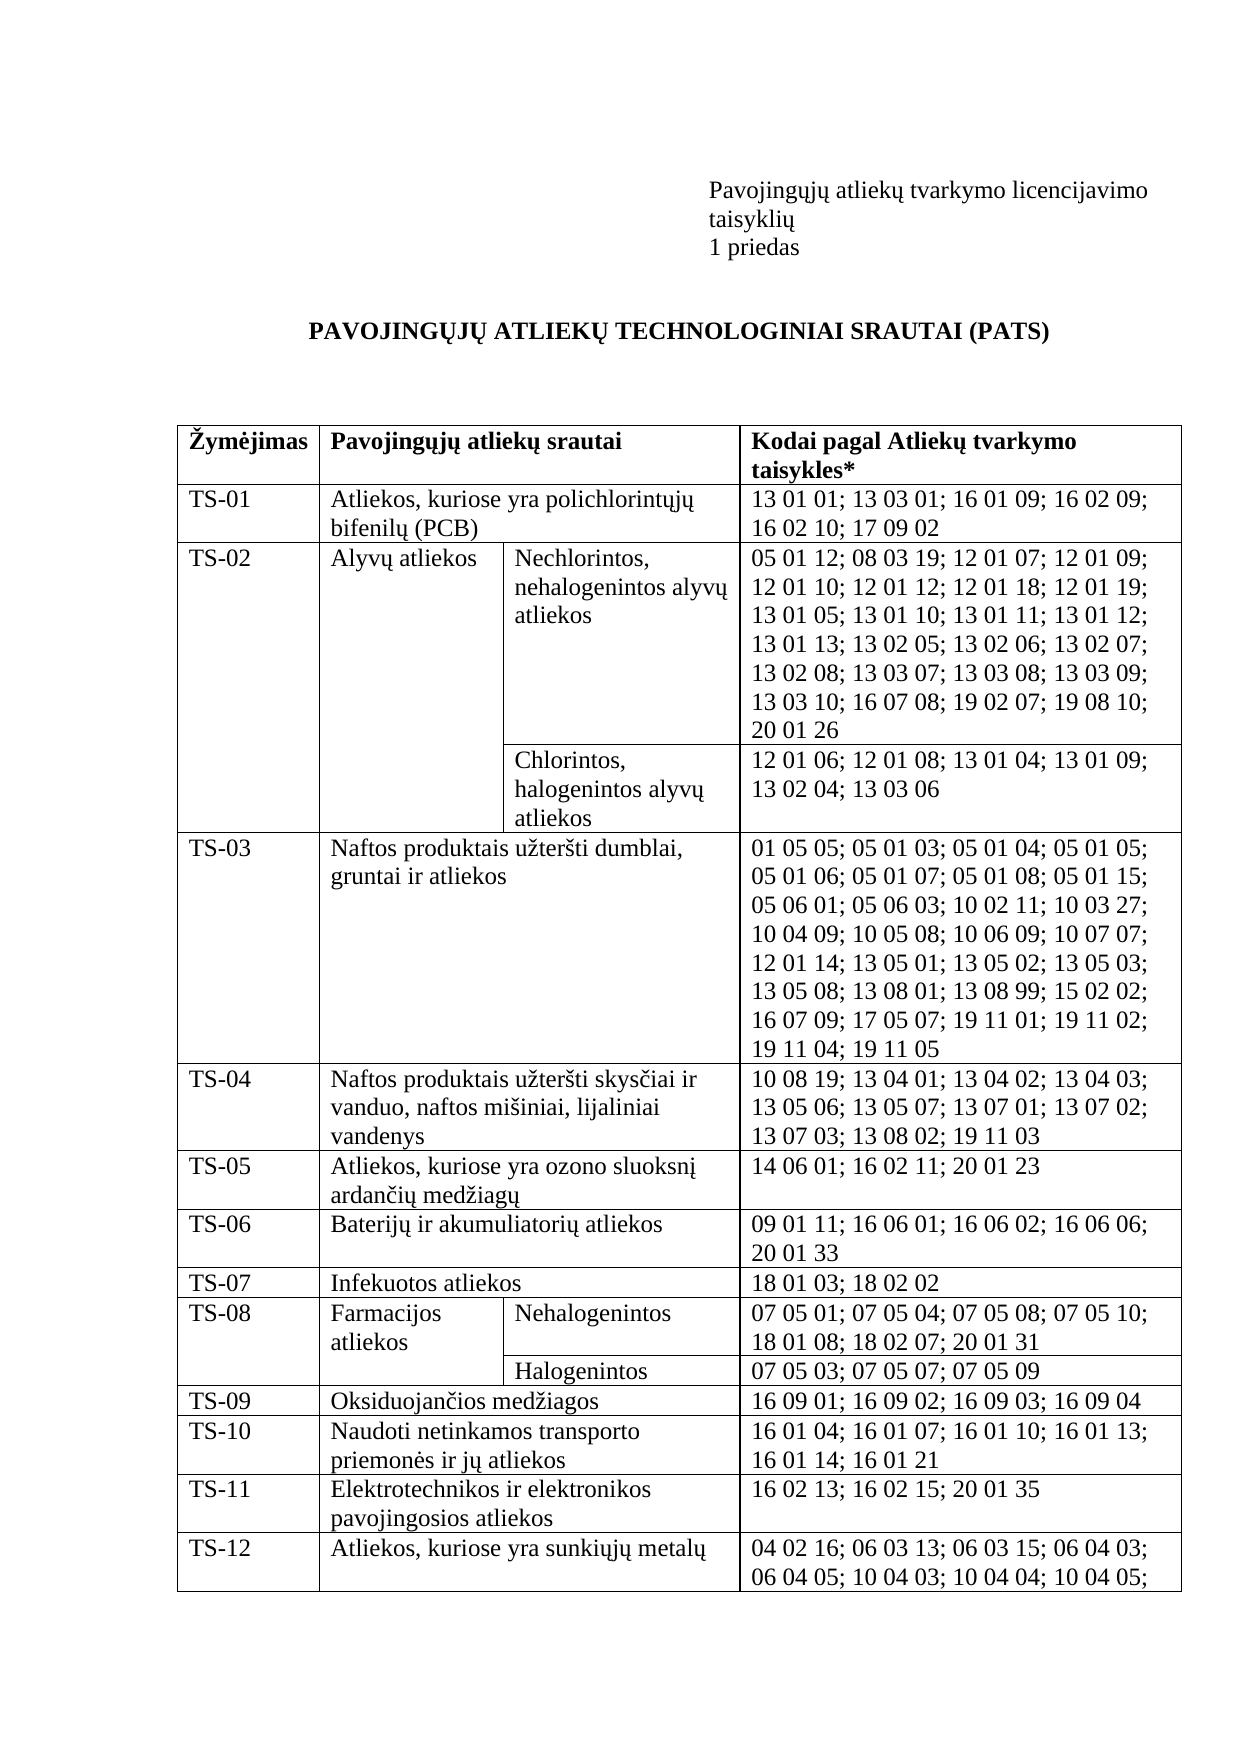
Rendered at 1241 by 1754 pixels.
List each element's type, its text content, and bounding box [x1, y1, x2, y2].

table_cell 07 05 03; 07 05 07; 07 05 09 [741, 1356, 1181, 1385]
table_cell 13 01 01; 13 03 01; 16 01 09; 16 02 09; 16 02 10; 17 09 02 [741, 485, 1181, 542]
table_cell Baterijų ir akumuliatorių atliekos [320, 1210, 739, 1267]
table_cell 12 01 06; 12 01 08; 13 01 04; 13 01 09; 13 02 04; 13 03 06 [741, 745, 1181, 832]
table_cell 16 02 13; 16 02 15; 20 01 35 [741, 1475, 1181, 1532]
table_cell Nehalogenintos [504, 1298, 739, 1355]
table_header Kodai pagal Atliekų tvarkymo taisykles* [741, 426, 1181, 483]
table_cell TS-02 [178, 543, 319, 744]
table_header Žymėjimas [178, 426, 319, 483]
table_cell 10 08 19; 13 04 01; 13 04 02; 13 04 03; 13 05 06; 13 05 07; 13 07 01; 13 07 02; 13 07 03; 13 08 02; 19 11 03 [741, 1064, 1181, 1150]
table_cell 01 05 05; 05 01 03; 05 01 04; 05 01 05; 05 01 06; 05 01 07; 05 01 08; 05 01 15; 05 06 01; 05 06 03; 10 02 11; 10 03 27; 10 04 09; 10 05 08; 10 06 09; 10 07 07; 12 01 14; 13 05 01; 13 05 02; 13 05 03; 13 05 08; 13 08 01; 13 08 99; 15 02 02; 16 07 09; 17 05 07; 19 11 01; 19 11 02; 19 11 04; 19 11 05 [741, 833, 1181, 1063]
table_cell Naudoti netinkamos transporto priemonės ir jų atliekos [320, 1416, 739, 1473]
table_cell Atliekos, kuriose yra sunkiųjų metalų [320, 1533, 739, 1591]
table_cell TS-09 [178, 1386, 319, 1415]
table_cell Chlorintos, halogenintos alyvų atliekos [504, 745, 739, 832]
table_cell TS-04 [178, 1064, 319, 1150]
table_cell TS-05 [178, 1151, 319, 1208]
table_cell Halogenintos [504, 1356, 739, 1385]
table_cell 09 01 11; 16 06 01; 16 06 02; 16 06 06; 20 01 33 [741, 1210, 1181, 1267]
table_cell Atliekos, kuriose yra polichlorintųjų bifenilų (PCB) [320, 485, 739, 542]
table_cell Alyvų atliekos [320, 543, 503, 744]
table_cell [320, 1355, 503, 1385]
table_cell 16 09 01; 16 09 02; 16 09 03; 16 09 04 [741, 1386, 1181, 1415]
table_cell TS-03 [178, 833, 319, 1063]
table_cell Naftos produktais užteršti skysčiai ir vanduo, naftos mišiniai, lijaliniai vandenys [320, 1064, 739, 1150]
table_cell Oksiduojančios medžiagos [320, 1386, 739, 1415]
table_cell Elektrotechnikos ir elektronikos pavojingosios atliekos [320, 1475, 739, 1532]
table_cell [178, 1355, 319, 1385]
table_cell 14 06 01; 16 02 11; 20 01 23 [741, 1151, 1181, 1208]
table_cell TS-11 [178, 1475, 319, 1532]
text 1 priedas [709, 232, 1181, 261]
table_cell 18 01 03; 18 02 02 [741, 1268, 1181, 1297]
table_cell 16 01 04; 16 01 07; 16 01 10; 16 01 13; 16 01 14; 16 01 21 [741, 1416, 1181, 1473]
table_cell TS-08 [178, 1298, 319, 1355]
table_cell [178, 744, 319, 832]
text Pavojingųjų atliekų tvarkymo licencijavimo taisyklių [709, 175, 1181, 232]
table_cell Atliekos, kuriose yra ozono sluoksnį ardančių medžiagų [320, 1151, 739, 1208]
table_cell Naftos produktais užteršti dumblai, gruntai ir atliekos [320, 833, 739, 1063]
table_cell Nechlorintos, nehalogenintos alyvų atliekos [504, 543, 739, 744]
table_cell Farmacijos atliekos [320, 1298, 503, 1355]
table_cell 04 02 16; 06 03 13; 06 03 15; 06 04 03; 06 04 05; 10 04 03; 10 04 04; 10 04 05; [741, 1533, 1181, 1591]
table_cell TS-10 [178, 1416, 319, 1473]
table_cell TS-07 [178, 1268, 319, 1297]
table_cell 05 01 12; 08 03 19; 12 01 07; 12 01 09; 12 01 10; 12 01 12; 12 01 18; 12 01 19; 13 01 05; 13 01 10; 13 01 11; 13 01 12; 13 01 13; 13 02 05; 13 02 06; 13 02 07; 13 02 08; 13 03 07; 13 03 08; 13 03 09; 13 03 10; 16 07 08; 19 02 07; 19 08 10; 20 01 26 [741, 543, 1181, 744]
table_cell 07 05 01; 07 05 04; 07 05 08; 07 05 10; 18 01 08; 18 02 07; 20 01 31 [741, 1298, 1181, 1355]
table_cell TS-01 [178, 485, 319, 542]
table_cell [320, 744, 503, 832]
table_cell TS-12 [178, 1533, 319, 1591]
text PAVOJINGŲJŲ ATLIEKŲ TECHNOLOGINIAI SRAUTAI (PATS) [177, 316, 1181, 344]
table_cell TS-06 [178, 1210, 319, 1267]
table_header Pavojingųjų atliekų srautai [320, 426, 739, 483]
table_cell Infekuotos atliekos [320, 1268, 739, 1297]
